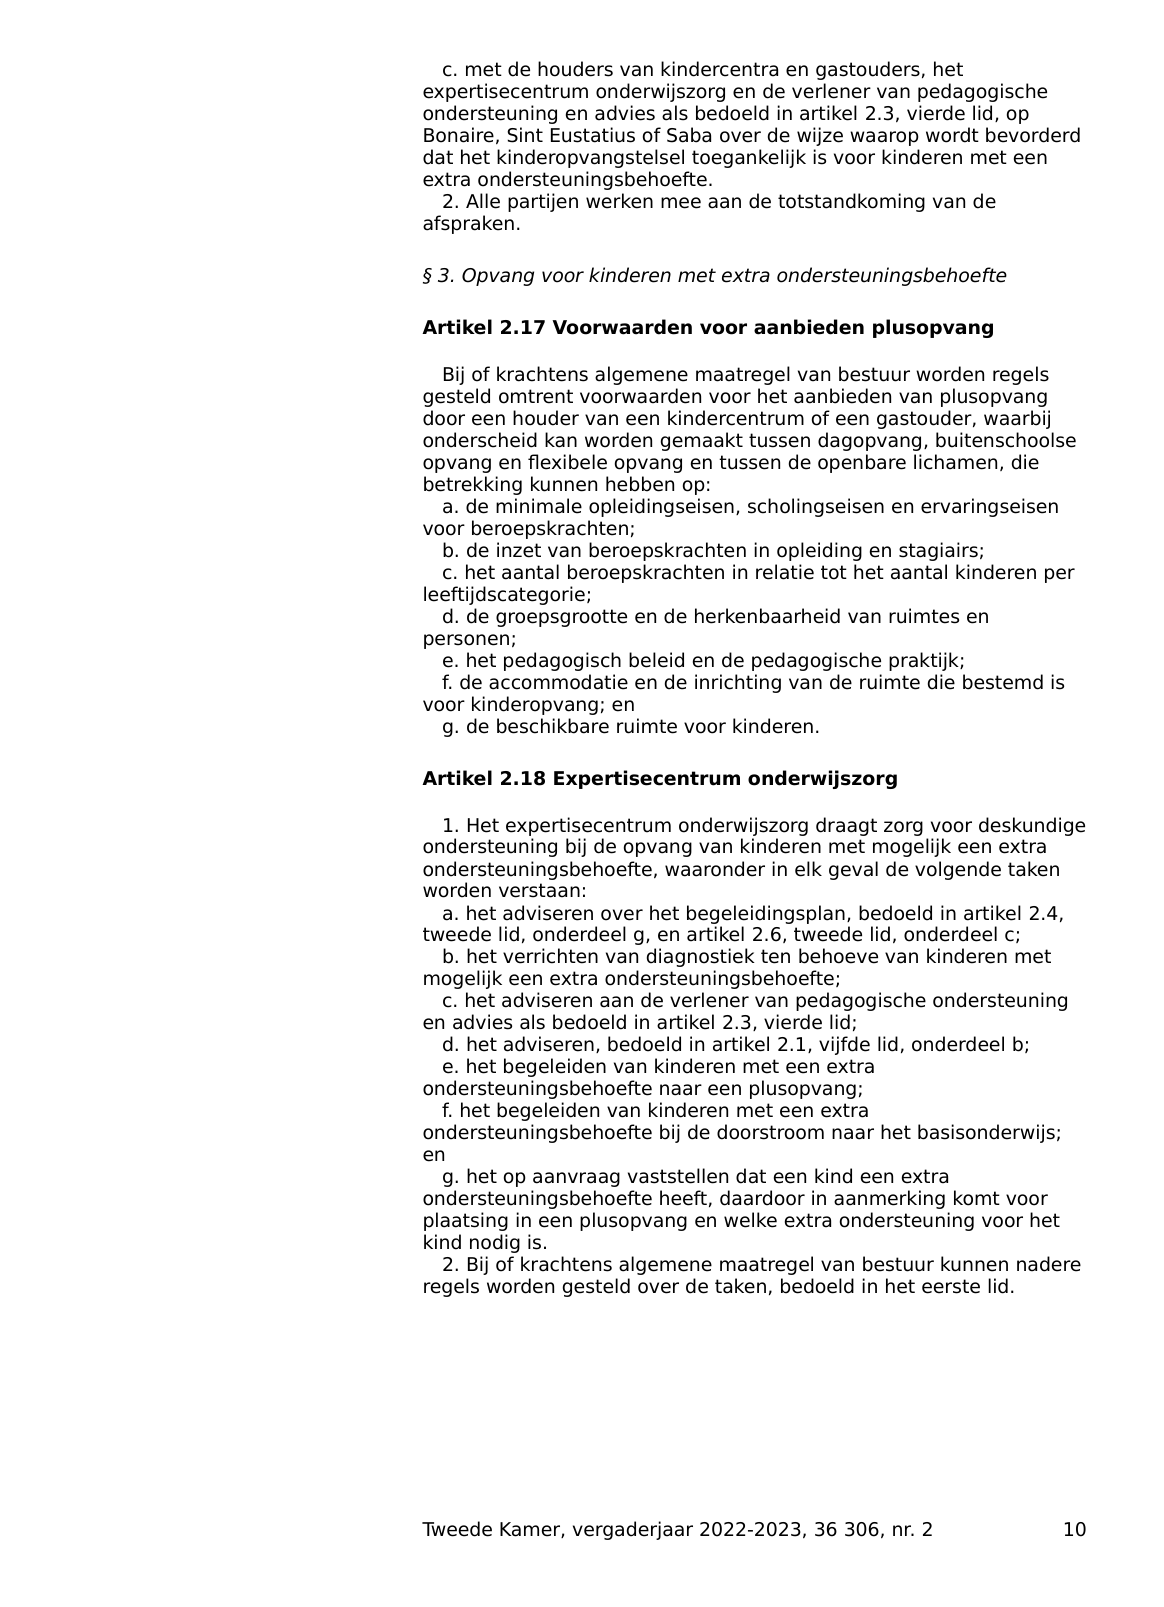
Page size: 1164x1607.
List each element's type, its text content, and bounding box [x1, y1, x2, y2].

text b. het verrichten van diagnostiek ten behoeve van kinderen met mogelijk een extra ondersteuningsbehoefte; [422, 946, 1087, 990]
text a. de minimale opleidingseisen, scholingseisen en ervaringseisen voor beroepskrachten; [422, 496, 1087, 540]
text c. het aantal beroepskrachten in relatie tot het aantal kinderen per leeftijdscategorie; [422, 562, 1087, 606]
subtitle Artikel 2.18 Expertisecentrum onderwijszorg [422, 767, 1087, 789]
text f. het begeleiden van kinderen met een extra ondersteuningsbehoefte bij de doorstroom naar het basisonderwijs; en [422, 1100, 1087, 1166]
subtitle § 3. Opvang voor kinderen met extra ondersteuningsbehoefte [422, 265, 1087, 287]
text c. met de houders van kindercentra en gastouders, het expertisecentrum onderwijszorg en de verlener van pedagogische ondersteuning en advies als bedoeld in artikel 2.3, vierde lid, op Bonaire, Sint Eustatius of Saba over de wijze waarop wordt bevorderd dat het kinderopvangstelsel toegankelijk is voor kinderen met een extra ondersteuningsbehoefte. [422, 59, 1087, 191]
text Bij of krachtens algemene maatregel van bestuur worden regels gesteld omtrent voorwaarden voor het aanbieden van plusopvang door een houder van een kindercentrum of een gastouder, waarbij onderscheid kan worden gemaakt tussen dagopvang, buitenschoolse opvang en flexibele opvang en tussen de openbare lichamen, die betrekking kunnen hebben op: [422, 364, 1087, 496]
text g. het op aanvraag vaststellen dat een kind een extra ondersteuningsbehoefte heeft, daardoor in aanmerking komt voor plaatsing in een plusopvang en welke extra ondersteuning voor het kind nodig is. [422, 1166, 1087, 1254]
text 2. Bij of krachtens algemene maatregel van bestuur kunnen nadere regels worden gesteld over de taken, bedoeld in het eerste lid. [422, 1254, 1087, 1298]
text e. het pedagogisch beleid en de pedagogische praktijk; [422, 649, 1087, 672]
text 2. Alle partijen werken mee aan de totstandkoming van de afspraken. [422, 191, 1087, 235]
text d. het adviseren, bedoeld in artikel 2.1, vijfde lid, onderdeel b; [422, 1034, 1087, 1056]
text d. de groepsgrootte en de herkenbaarheid van ruimtes en personen; [422, 606, 1087, 649]
text c. het adviseren aan de verlener van pedagogische ondersteuning en advies als bedoeld in artikel 2.3, vierde lid; [422, 990, 1087, 1034]
text g. de beschikbare ruimte voor kinderen. [422, 716, 1087, 737]
text f. de accommodatie en de inrichting van de ruimte die bestemd is voor kinderopvang; en [422, 672, 1087, 716]
text b. de inzet van beroepskrachten in opleiding en stagiairs; [422, 540, 1087, 562]
text e. het begeleiden van kinderen met een extra ondersteuningsbehoefte naar een plusopvang; [422, 1056, 1087, 1100]
text 1. Het expertisecentrum onderwijszorg draagt zorg voor deskundige ondersteuning bij de opvang van kinderen met mogelijk een extra ondersteuningsbehoefte, waaronder in elk geval de volgende taken worden verstaan: [422, 814, 1087, 902]
subtitle Artikel 2.17 Voorwaarden voor aanbieden plusopvang [422, 317, 1087, 339]
text a. het adviseren over het begeleidingsplan, bedoeld in artikel 2.4, tweede lid, onderdeel g, en artikel 2.6, tweede lid, onderdeel c; [422, 902, 1087, 946]
